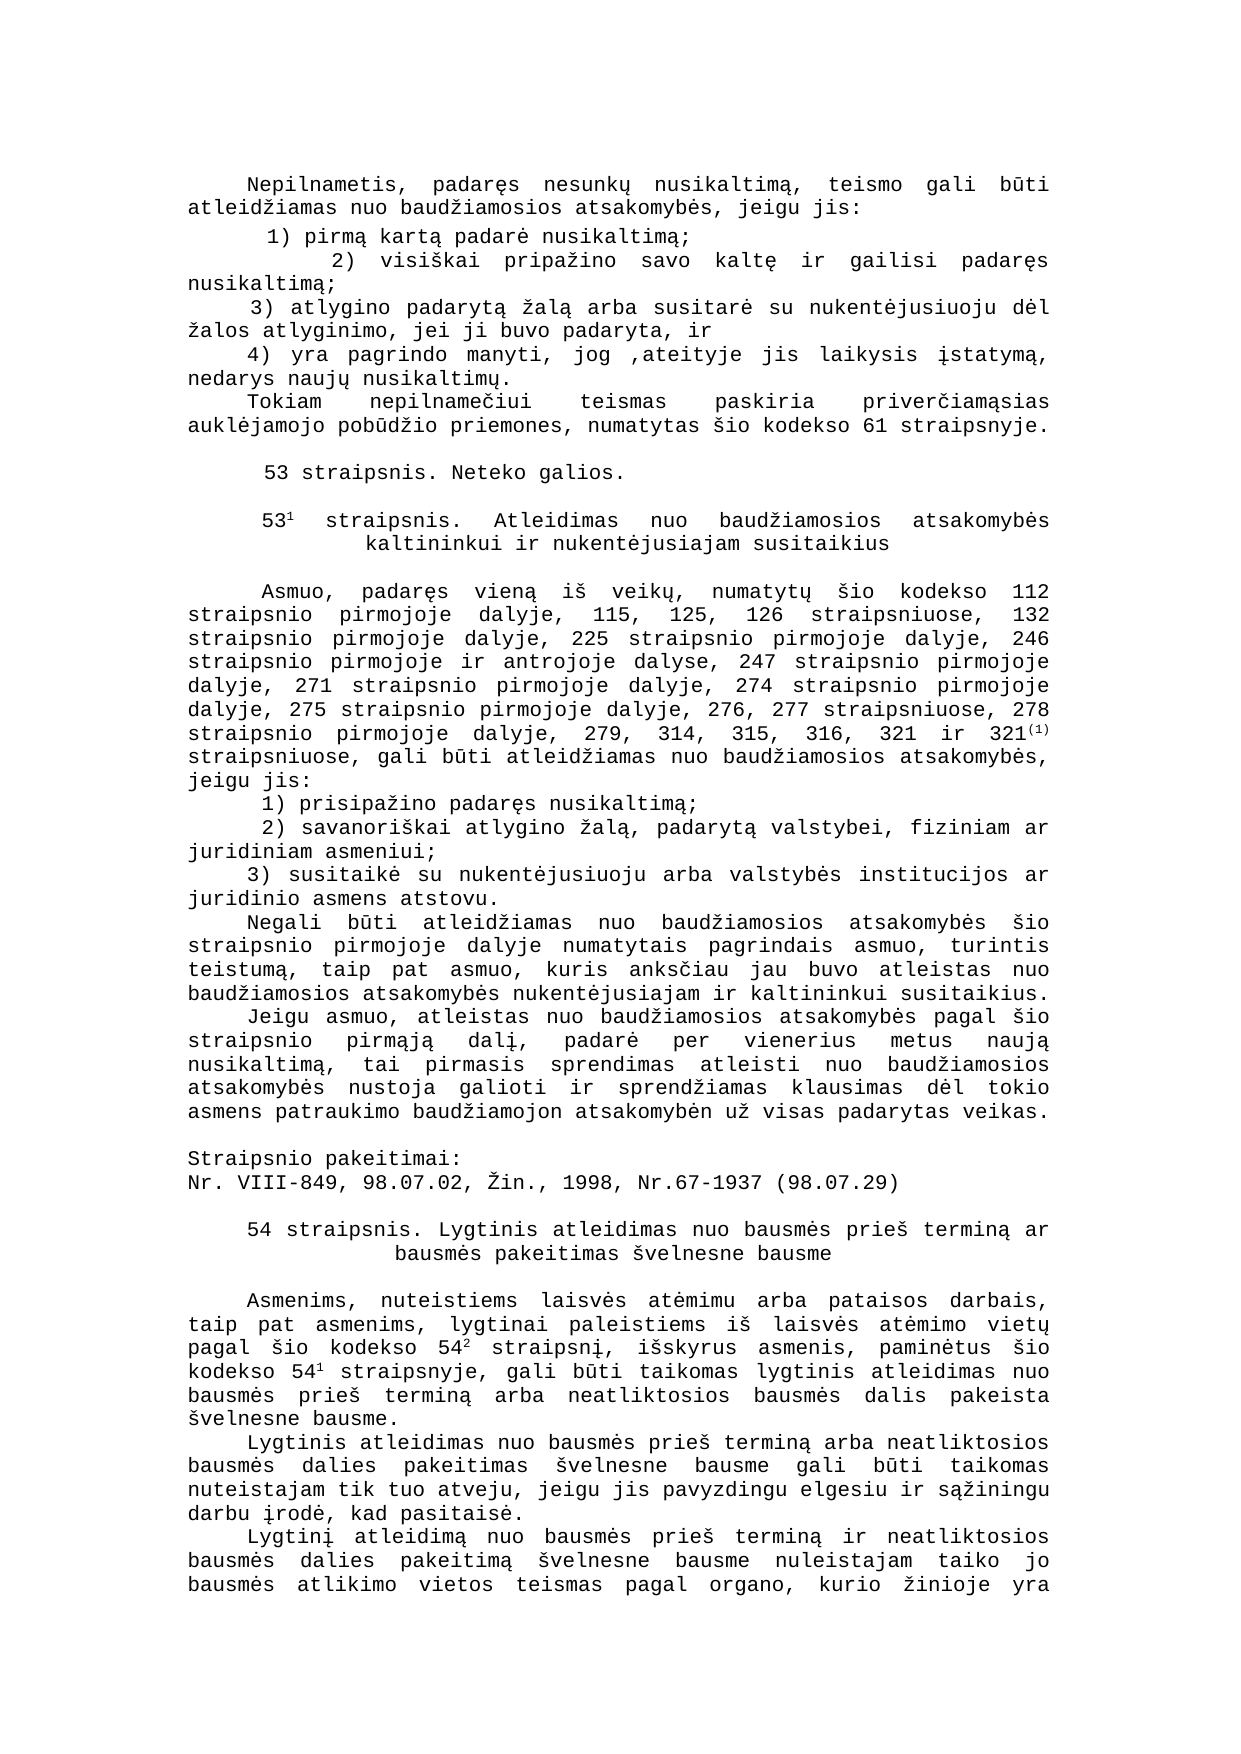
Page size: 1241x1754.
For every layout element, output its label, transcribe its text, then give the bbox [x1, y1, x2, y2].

text 4) yra pagrindo manyti, jog ,ateityje jis laikysis įstatymą, nedarys naujų nusikaltimų. [187, 344, 1050, 391]
text 3) susitaikė su nukentėjusiuoju arba valstybės institucijos ar juridinio asmens atstovu. [187, 864, 1050, 912]
text 1) pirmą kartą padarė nusikaltimą; [207, 226, 1050, 249]
text Asmuo, padaręs vieną iš veikų, numatytų šio kodekso 112 straipsnio pirmojoje dalyje, 115, 125, 126 straipsniuose, 132 straipsnio pirmojoje dalyje, 225 straipsnio pirmojoje dalyje, 246 straipsnio pirmojoje ir antrojoje dalyse, 247 straipsnio pirmojoje dalyje, 271 straipsnio pirmojoje dalyje, 274 straipsnio pirmojoje dalyje, 275 straipsnio pirmojoje dalyje, 276, 277 straipsniuose, 278 straipsnio pirmojoje dalyje, 279, 314, 315, 316, 321 ir 321(1) straipsniuose, gali būti atleidžiamas nuo baudžiamosios atsakomybės, jeigu jis: [187, 581, 1050, 793]
text 53 straipsnis. Neteko galios. [204, 462, 1050, 486]
text 2) savanoriškai atlygino žalą, padarytą valstybei, fiziniam ar juridiniam asmeniui; [187, 817, 1050, 864]
text Straipsnio pakeitimai: [187, 1148, 1050, 1172]
text Jeigu asmuo, atleistas nuo baudžiamosios atsakomybės pagal šio straipsnio pirmąją dalį, padarė per vienerius metus naują nusikaltimą, tai pirmasis sprendimas atleisti nuo baudžiamosios atsakomybės nustoja galioti ir sprendžiamas klausimas dėl tokio asmens patraukimo baudžiamojon atsakomybėn už visas padarytas veikas. [187, 1006, 1050, 1124]
text Nr. VIII-849, 98.07.02, Žin., 1998, Nr.67-1937 (98.07.29) [187, 1172, 1050, 1195]
text Lygtinį atleidimą nuo bausmės prieš terminą ir neatliktosios bausmės dalies pakeitimą švelnesne bausme nuleistajam taiko jo bausmės atlikimo vietos teismas pagal organo, kurio žinioje yra [187, 1526, 1050, 1597]
text 531 straipsnis. Atleidimas nuo baudžiamosios atsakomybės kaltininkui ir nukentėjusiajam susitaikius [261, 510, 1050, 557]
text 3) atlygino padarytą žalą arba susitarė su nukentėjusiuoju dėl žalos atlyginimo, jei ji buvo padaryta, ir [187, 297, 1050, 344]
text 54 straipsnis. Lygtinis atleidimas nuo bausmės prieš terminą ar bausmės pakeitimas švelnesne bausme [247, 1219, 1050, 1266]
text Lygtinis atleidimas nuo bausmės prieš terminą arba neatliktosios bausmės dalies pakeitimas švelnesne bausme gali būti taikomas nuteistajam tik tuo atveju, jeigu jis pavyzdingu elgesiu ir sąžiningu darbu įrodė, kad pasitaisė. [187, 1432, 1050, 1526]
text Negali būti atleidžiamas nuo baudžiamosios atsakomybės šio straipsnio pirmojoje dalyje numatytais pagrindais asmuo, turintis teistumą, taip pat asmuo, kuris anksčiau jau buvo atleistas nuo baudžiamosios atsakomybės nukentėjusiajam ir kaltininkui susitaikius. [187, 912, 1050, 1006]
text Nepilnametis, padaręs nesunkų nusikaltimą, teismo gali būti atleidžiamas nuo baudžiamosios atsakomybės, jeigu jis: [187, 174, 1050, 221]
text 1) prisipažino padaręs nusikaltimą; [187, 793, 1050, 817]
text Asmenims, nuteistiems laisvės atėmimu arba pataisos darbais, taip pat asmenims, lygtinai paleistiems iš laisvės atėmimo vietų pagal šio kodekso 542 straipsnį, išskyrus asmenis, paminėtus šio kodekso 541 straipsnyje, gali būti taikomas lygtinis atleidimas nuo bausmės prieš terminą arba neatliktosios bausmės dalis pakeista švelnesne bausme. [187, 1290, 1050, 1432]
text Tokiam nepilnamečiui teismas paskiria priverčiamąsias auklėjamojo pobūdžio priemones, numatytas šio kodekso 61 straipsnyje. [187, 391, 1050, 439]
text 2) visiškai pripažino savo kaltę ir gailisi padaręs nusikaltimą; [187, 249, 1050, 297]
